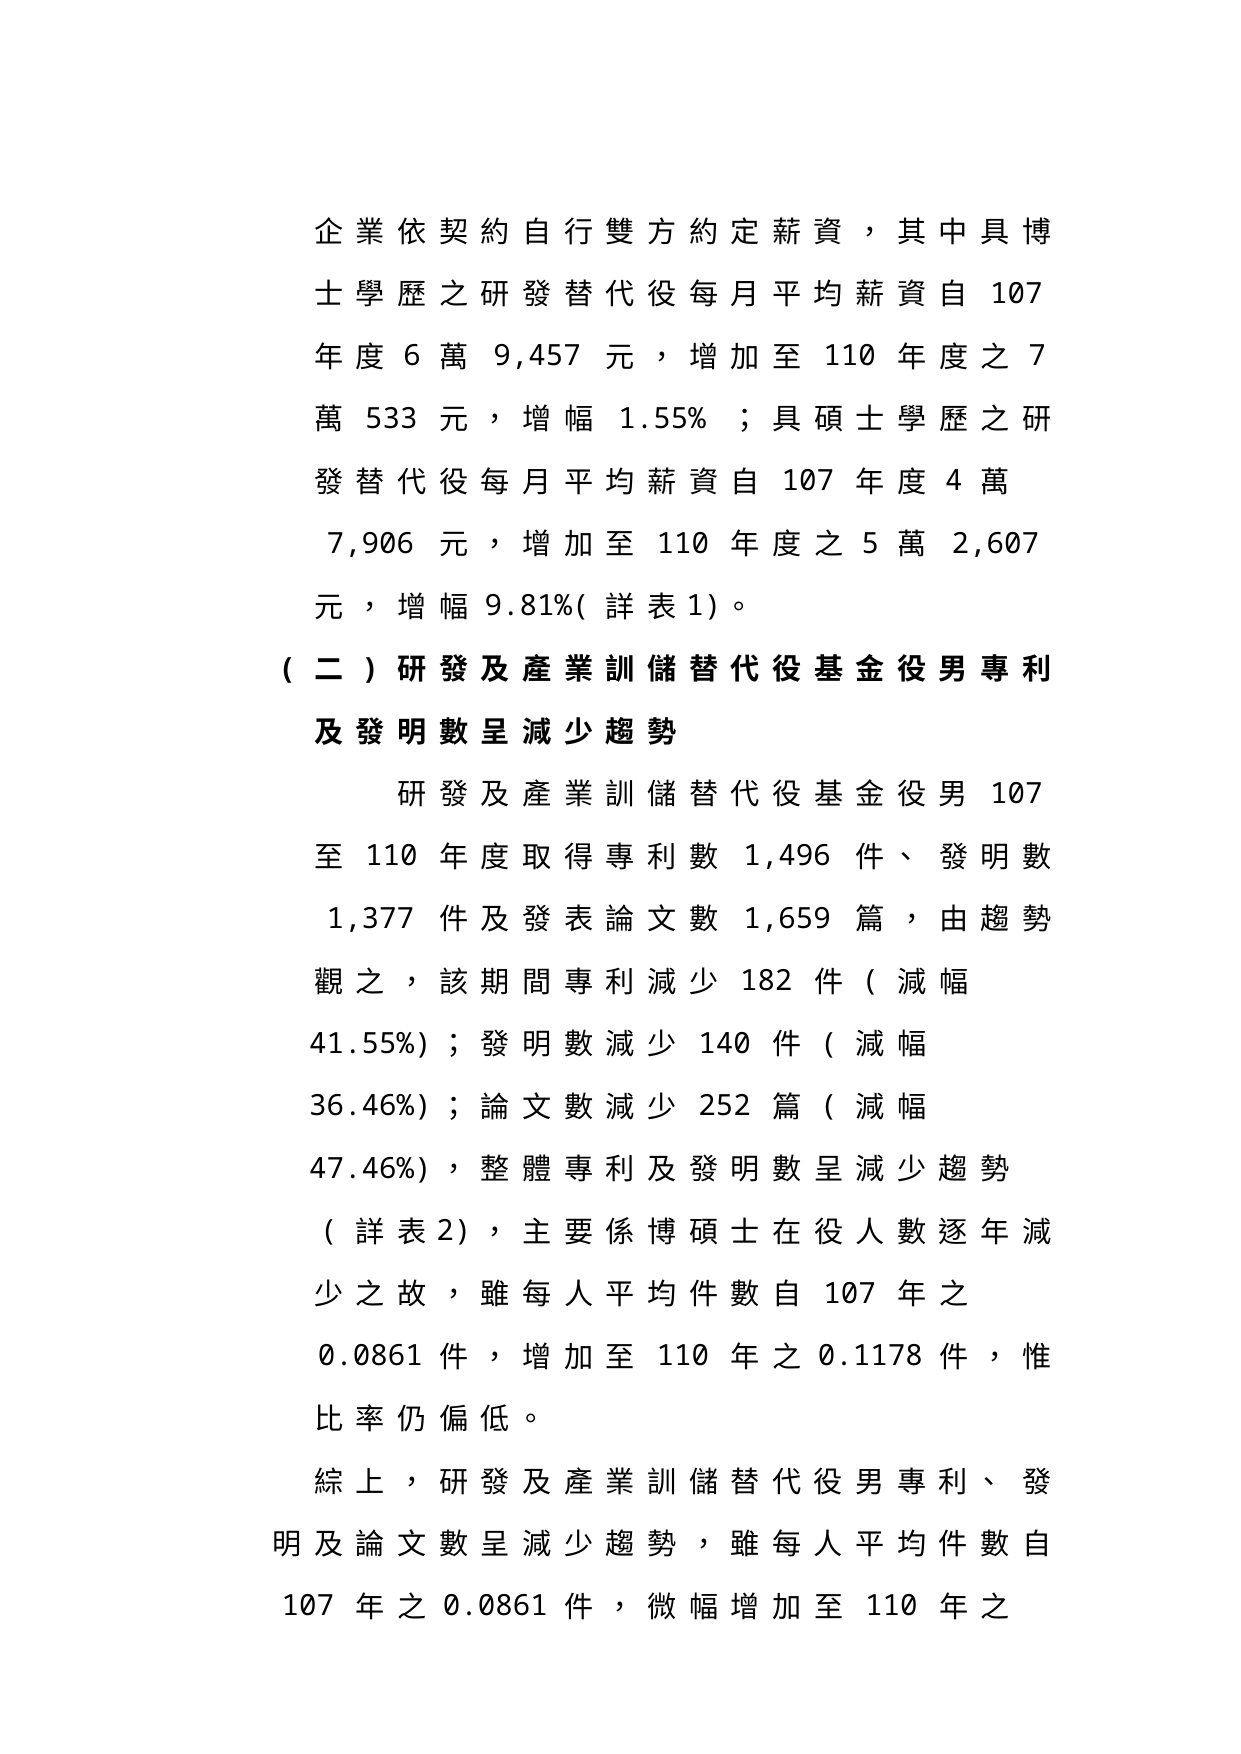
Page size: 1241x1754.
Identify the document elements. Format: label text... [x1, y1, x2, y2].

text 為提昇國家整體產業經濟實力，鼓勵研究發展及培育中間管理人才，有效運用役男人力資源，促進產業研發能量及競爭力，相關役男之薪資分3階段，其中第1階段比照二等兵月薪俸每月發給6,510元，第2階段具博士學歷之研發替代役每月發給薪資3萬5,699元，具碩士學歷之研發替代役每月發給2萬9,602元，前2階段係由該基金編列預算支應；第3階段役男與企業依契約自行雙方約定薪資，其中具博士學歷之研發替代役每月平均薪資自107年度6萬9,457元，增加至110年度之7萬533元，增幅1.55%；具碩士學歷之研發替代役每月平均薪資自107年度4萬7,906元，增加至110年度之5萬2,607元，增幅9.81%(詳表1)。 [271, 188, 1058, 625]
text 研發及產業訓儲替代役基金役男107至110年度取得專利數1,496件、發明數1,377件及發表論文數1,659篇，由趨勢觀之，該期間專利減少182件(減幅41.55%)；發明數減少140件(減幅36.46%)；論文數減少252篇(減幅47.46%)，整體專利及發明數呈減少趨勢(詳表2)，主要係博碩士在役人數逐年減少之故，雖每人平均件數自107年之0.0861件，增加至110年之0.1178件，惟比率仍偏低。 [271, 750, 1058, 1438]
text (二)研發及產業訓儲替代役基金役男專利及發明數呈減少趨勢 [242, 625, 1058, 750]
text 綜上，研發及產業訓儲替代役男專利、發明及論文數呈減少趨勢，雖每人平均件數自107年之0.0861件，微幅增加至110年之 [242, 1438, 1058, 1625]
